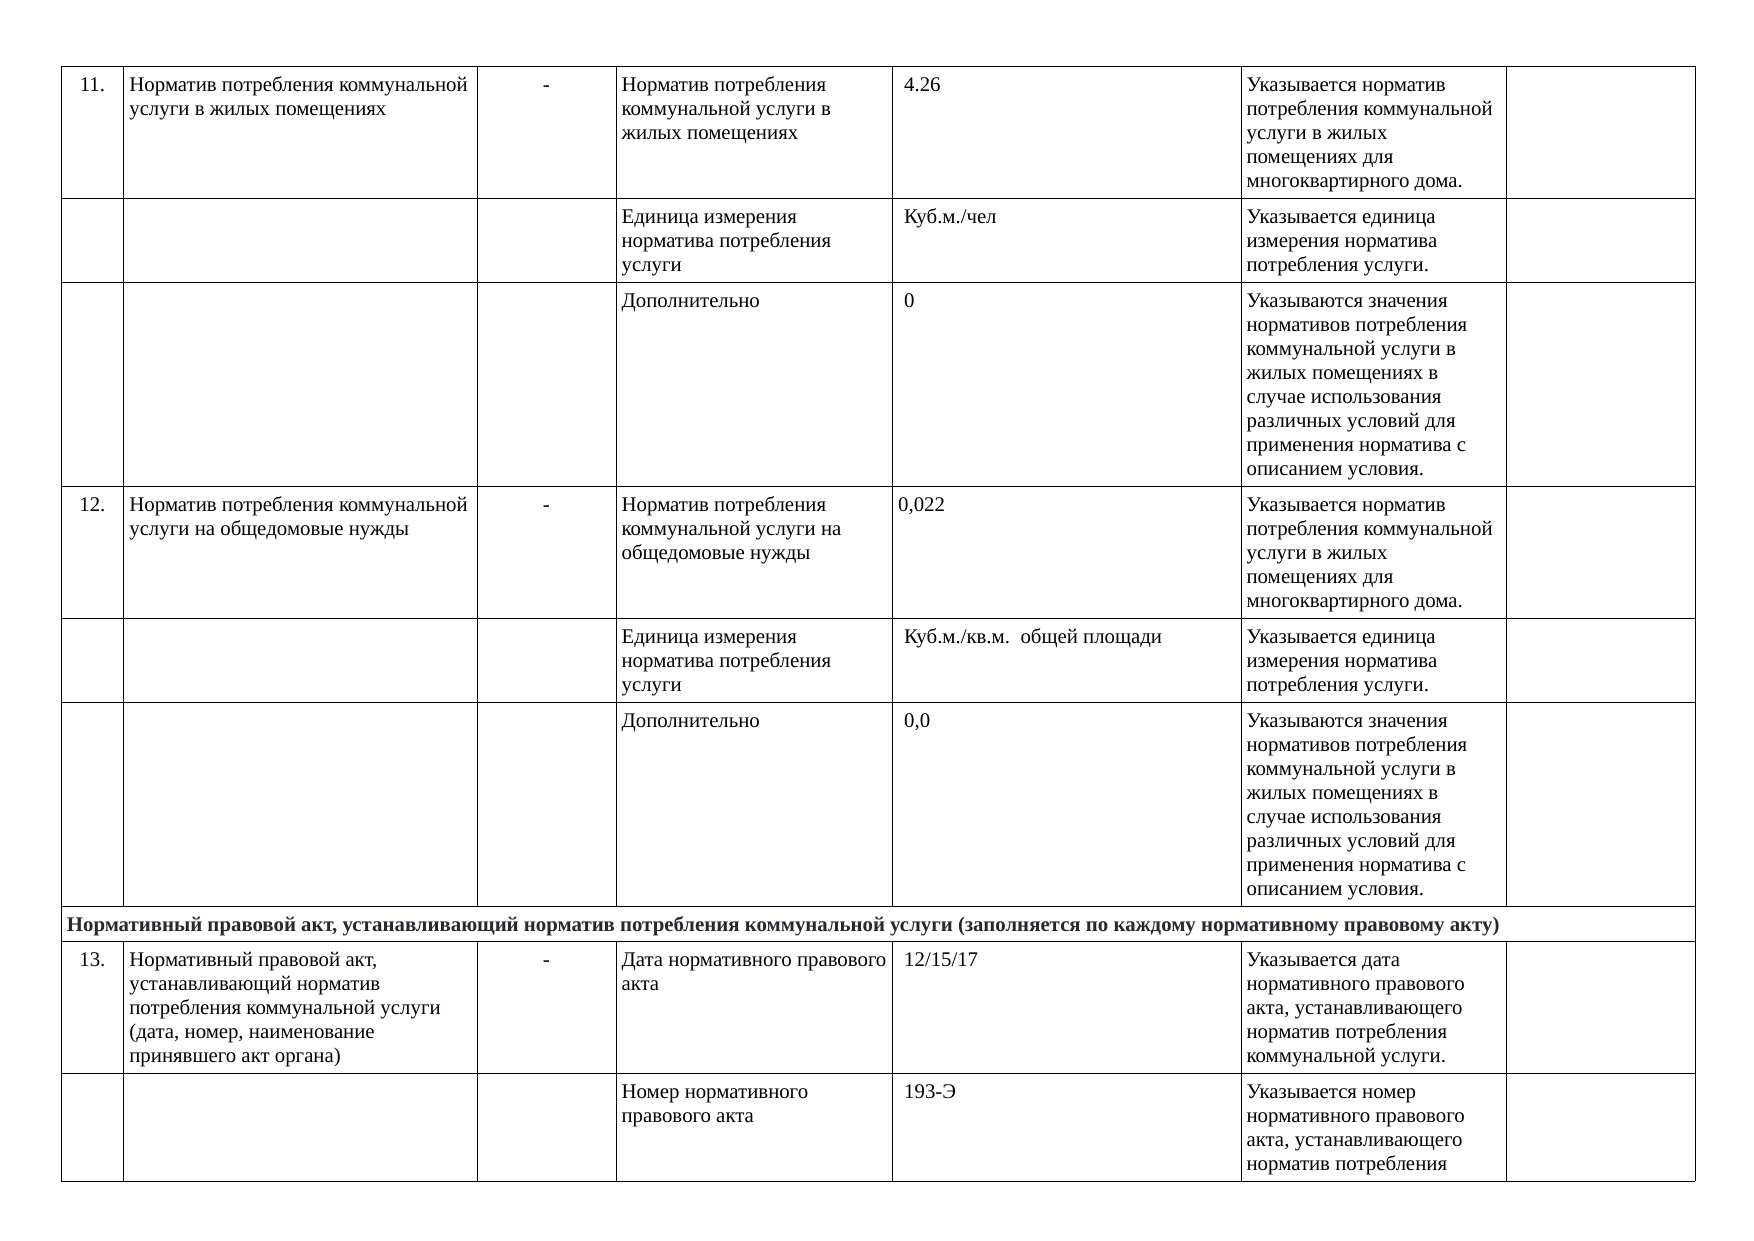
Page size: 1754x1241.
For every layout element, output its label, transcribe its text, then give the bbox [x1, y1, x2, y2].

table_cell Дата нормативного правового акта [617, 942, 892, 1073]
table_cell [124, 619, 477, 702]
table_cell [124, 1074, 477, 1181]
table_cell [478, 619, 616, 702]
table_cell [1507, 487, 1695, 618]
table_cell Норматив потребления коммунальной услуги в жилых помещениях [124, 67, 477, 198]
table_cell - [478, 67, 616, 198]
table_cell Норматив потребления коммунальной услуги на общедомовые нужды [617, 487, 892, 618]
table_cell - [478, 942, 616, 1073]
table_cell - [478, 487, 616, 618]
table_cell Норматив потребления коммунальной услуги на общедомовые нужды [124, 487, 477, 618]
table_cell 0,0 [893, 703, 1241, 906]
table_cell Куб.м./чел [893, 199, 1241, 282]
table_cell [478, 1074, 616, 1181]
table_cell Дополнительно [617, 283, 892, 486]
table_cell [1507, 199, 1695, 282]
table_cell [478, 703, 616, 906]
table_cell [62, 283, 123, 486]
table_cell [1507, 703, 1695, 906]
table_cell Куб.м./кв.м. общей площади [893, 619, 1241, 702]
table_cell [1507, 67, 1695, 198]
table_cell Номер нормативного правового акта [617, 1074, 892, 1181]
table_cell [1507, 283, 1695, 486]
table_cell Указывается норматив потребления коммунальной услуги в жилых помещениях для многоквартирного дома. [1242, 487, 1506, 618]
table_cell 13. [62, 942, 123, 1073]
table_cell Указывается дата нормативного правового акта, устанавливающего норматив потребления коммунальной услуги. [1242, 942, 1506, 1073]
table_cell [124, 199, 477, 282]
table_cell [1507, 942, 1695, 1073]
table_cell [62, 1074, 123, 1181]
table_cell Указывается единица измерения норматива потребления услуги. [1242, 619, 1506, 702]
table_cell Указываются значения нормативов потребления коммунальной услуги в жилых помещениях в случае использования различных условий для применения норматива с описанием условия. [1242, 703, 1506, 906]
table_cell 4,26 [893, 67, 1241, 198]
table_cell Единица измерения норматива потребления услуги [617, 199, 892, 282]
table_cell 11. [62, 67, 123, 198]
table_cell [1507, 1074, 1695, 1181]
table_cell Указывается единица измерения норматива потребления услуги. [1242, 199, 1506, 282]
table_cell [62, 703, 123, 906]
table_cell Указывается номер нормативного правового акта, устанавливающего норматив потребления [1242, 1074, 1506, 1181]
table_cell 15.12.17 [893, 942, 1241, 1073]
table_cell [1507, 619, 1695, 702]
table_cell 12. [62, 487, 123, 618]
table_cell 193-Э [893, 1074, 1241, 1181]
table_cell Указывается норматив потребления коммунальной услуги в жилых помещениях для многоквартирного дома. [1242, 67, 1506, 198]
table_cell [62, 199, 123, 282]
table_cell 0,022 [893, 487, 1241, 618]
table_cell 0 [893, 283, 1241, 486]
table_cell Нормативный правовой акт, устанавливающий норматив потребления коммунальной услуги (заполняется по каждому нормативному правовому акту) [62, 907, 1695, 941]
table_cell [478, 199, 616, 282]
table_cell Указываются значения нормативов потребления коммунальной услуги в жилых помещениях в случае использования различных условий для применения норматива с описанием условия. [1242, 283, 1506, 486]
table_cell Норматив потребления коммунальной услуги в жилых помещениях [617, 67, 892, 198]
table_cell Нормативный правовой акт, устанавливающий норматив потребления коммунальной услуги (дата, номер, наименование принявшего акт органа) [124, 942, 477, 1073]
table_cell [124, 703, 477, 906]
table_cell [62, 619, 123, 702]
table_cell Единица измерения норматива потребления услуги [617, 619, 892, 702]
table_cell [124, 283, 477, 486]
table_cell [478, 283, 616, 486]
table_cell Дополнительно [617, 703, 892, 906]
